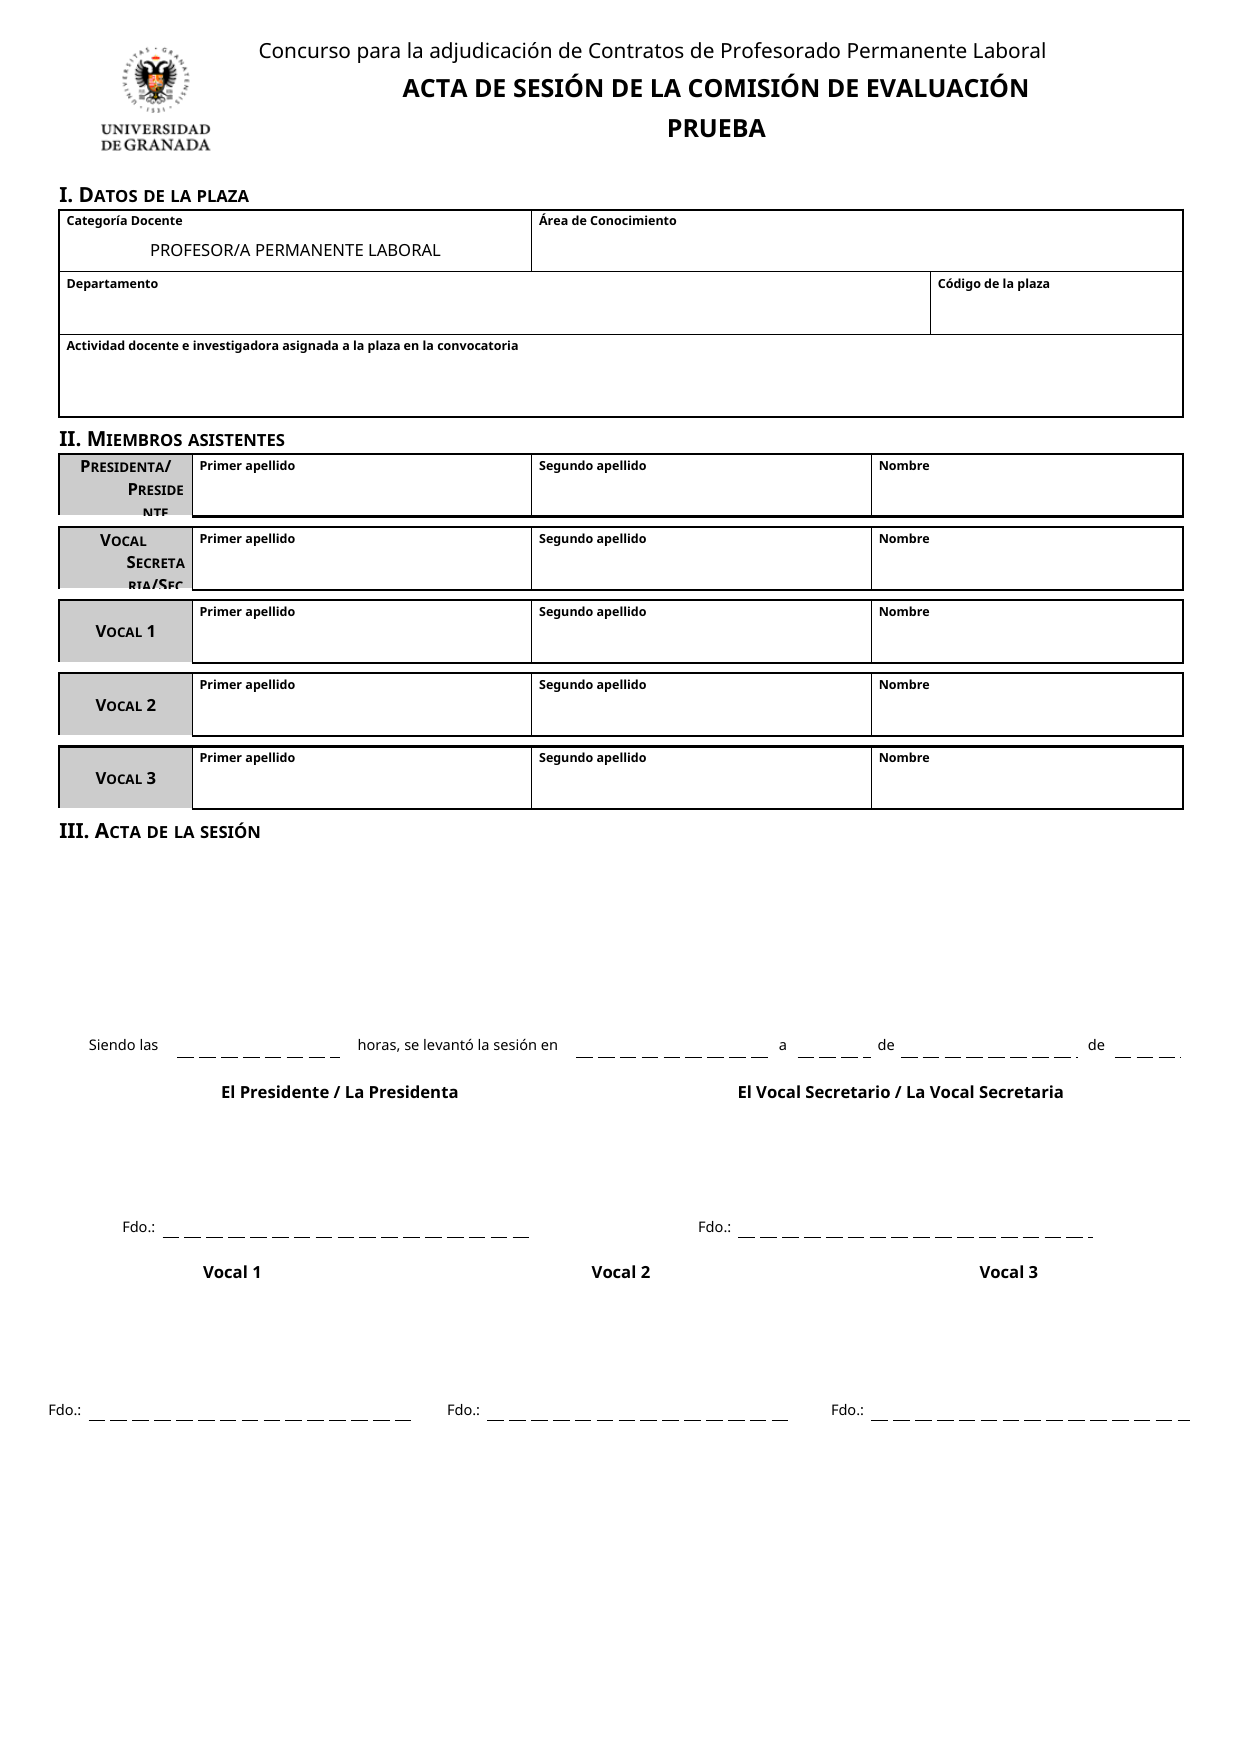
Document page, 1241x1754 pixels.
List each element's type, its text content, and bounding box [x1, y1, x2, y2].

table_cell Actividad docente e investigadora asignada a la plaza en la convocatoria [60, 335, 1182, 354]
subtitle II. Miembros asistentes [59, 424, 1181, 453]
table_header Vocal 3 [60, 748, 192, 808]
table_cell [532, 766, 871, 808]
table_header Segundo apellido [532, 455, 871, 474]
table_cell [60, 354, 1182, 416]
table_cell [193, 766, 531, 808]
table_cell [193, 474, 531, 515]
table_header Nombre [872, 528, 1182, 547]
table_cell [1093, 1216, 1181, 1237]
table_header Segundo apellido [532, 601, 871, 620]
table_cell [532, 547, 871, 588]
table_header horas, se levantó la sesión en [340, 1032, 576, 1057]
table_cell [532, 229, 1182, 271]
table_cell [1190, 1399, 1207, 1420]
table_header Concurso para la adjudicación de Contratos de Profesorado Permanente Laboral ACTA DE SESIÓN DE LA COMISIÓN DE EVALUACIÓN PRUEBA [251, 30, 1181, 174]
table_header Primer apellido [193, 748, 531, 766]
table_header de [871, 1032, 901, 1057]
table_header Primer apellido [193, 528, 531, 547]
table_header El Vocal Secretario / La Vocal Secretaria [620, 1081, 1181, 1216]
table_header Segundo apellido [532, 748, 871, 766]
table_cell [532, 620, 871, 662]
table_cell [794, 1399, 810, 1420]
table_cell [60, 292, 930, 333]
table_cell [872, 620, 1182, 662]
table_cell [872, 474, 1182, 515]
table_cell [871, 1399, 1190, 1420]
table_cell [872, 693, 1182, 735]
table_header El Presidente / La Presidenta [59, 1081, 620, 1216]
table_header Nombre [872, 674, 1182, 693]
table_header Vocal 1 [33, 1260, 431, 1399]
table_cell Departamento [60, 272, 930, 292]
table_header [1115, 1032, 1181, 1057]
table_header Primer apellido [193, 455, 531, 474]
table_header Nombre [872, 748, 1182, 766]
table_header Vocal Secretaria/Secretario [60, 528, 192, 588]
table_header Siendo las [59, 1032, 177, 1057]
table_cell [532, 693, 871, 735]
table_cell Profesor/a PERMANENTE LABORAL [60, 229, 531, 271]
table_cell [487, 1399, 793, 1420]
table_header Segundo apellido [532, 528, 871, 547]
picture [89, 42, 221, 161]
table_cell [193, 547, 531, 588]
table_header [177, 1032, 340, 1057]
table_cell Fdo.: [59, 1216, 162, 1237]
table_cell [738, 1216, 1093, 1237]
table_cell [931, 292, 1182, 333]
table_header [59, 30, 251, 174]
table_cell [89, 1399, 413, 1420]
table_header Vocal 2 [431, 1260, 810, 1399]
table_header Vocal 1 [60, 601, 192, 662]
table_header Categoría Docente [60, 211, 531, 229]
table_cell Fdo.: [33, 1399, 88, 1420]
table_header Segundo apellido [532, 674, 871, 693]
table_cell [532, 1216, 620, 1237]
table_header Primer apellido [193, 674, 531, 693]
table_header [798, 1032, 871, 1057]
table_header Presidenta/ Presidente [60, 455, 192, 515]
table_cell [193, 620, 531, 662]
table_cell [872, 547, 1182, 588]
subtitle III. Acta de la sesión [59, 816, 1181, 845]
table_cell Fdo.: [431, 1399, 487, 1420]
subtitle I. Datos de la plaza [59, 180, 1181, 208]
table_cell [532, 474, 871, 515]
table_header [576, 1032, 768, 1057]
table_cell [413, 1399, 431, 1420]
table_cell Fdo.: [810, 1399, 871, 1420]
table_header Nombre [872, 601, 1182, 620]
table_header Primer apellido [193, 601, 531, 620]
table_header [901, 1032, 1078, 1057]
table_header de [1078, 1032, 1115, 1057]
table_cell Fdo.: [620, 1216, 738, 1237]
table_header a [768, 1032, 797, 1057]
table_cell [193, 693, 531, 735]
table_header Vocal 2 [60, 674, 192, 735]
table_header Nombre [872, 455, 1182, 474]
table_header Vocal 3 [810, 1260, 1207, 1399]
table_cell [163, 1216, 532, 1237]
table_cell Código de la plaza [931, 272, 1182, 292]
table_header Área de Conocimiento [532, 211, 1182, 229]
table_cell [872, 766, 1182, 808]
